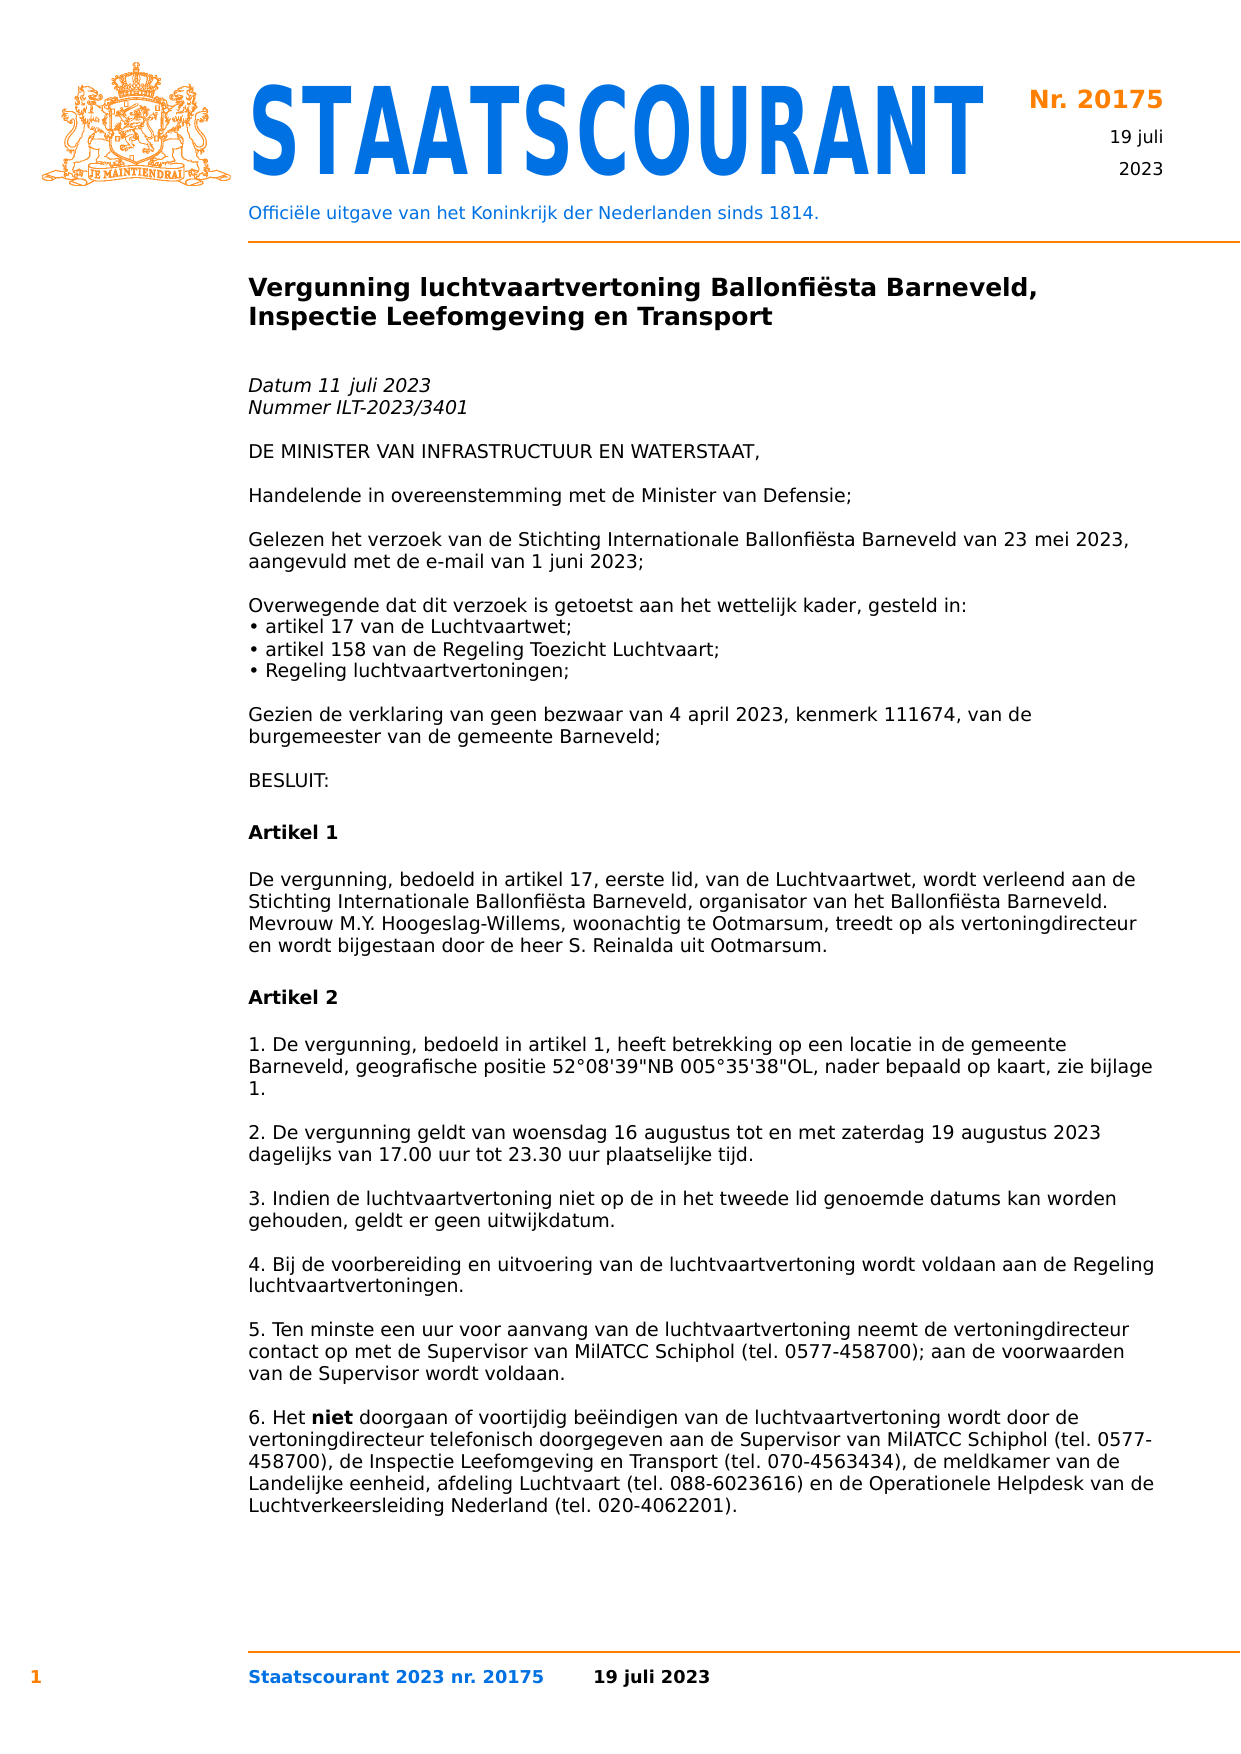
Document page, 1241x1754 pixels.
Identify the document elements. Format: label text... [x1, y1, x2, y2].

text • Regeling luchtvaartvertoningen; [248, 660, 1163, 682]
text 6. Het niet doorgaan of voortijdig beëindigen van de luchtvaartvertoning wordt door de vertoningdirecteur telefonisch doorgegeven aan de Supervisor van MilATCC Schiphol (tel. 0577-458700), de Inspectie Leefomgeving en Transport (tel. 070-4563434), de meldkamer van de Landelijke eenheid, afdeling Luchtvaart (tel. 088-6023616) en de Operationele Helpdesk van de Luchtverkeersleiding Nederland (tel. 020-4062201). [248, 1407, 1163, 1517]
picture [41, 62, 231, 186]
text 4. Bij de voorbereiding en uitvoering van de luchtvaartvertoning wordt voldaan aan de Regeling luchtvaartvertoningen. [248, 1253, 1163, 1297]
subtitle Vergunning luchtvaartvertoning Ballonfiësta Barneveld, Inspectie Leefomgeving en Transport [248, 273, 1163, 331]
text BESLUIT: [248, 770, 1163, 792]
subtitle Artikel 1 [248, 822, 1163, 844]
text 1. De vergunning, bedoeld in artikel 1, heeft betrekking op een locatie in de gemeente Barneveld, geografische positie 52°08'39"NB 005°35'38"OL, nader bepaald op kaart, zie bijlage 1. [248, 1034, 1163, 1100]
text • artikel 158 van de Regeling Toezicht Luchtvaart; [248, 638, 1163, 660]
text Handelende in overeenstemming met de Minister van Defensie; [248, 485, 1163, 507]
text Gelezen het verzoek van de Stichting Internationale Ballonfiësta Barneveld van 23 mei 2023, aangevuld met de e-mail van 1 juni 2023; [248, 529, 1163, 573]
text De vergunning, bedoeld in artikel 17, eerste lid, van de Luchtvaartwet, wordt verleend aan de Stichting Internationale Ballonfiësta Barneveld, organisator van het Ballonfiësta Barneveld. Mevrouw M.Y. Hoogeslag-Willems, woonachtig te Ootmarsum, treedt op als vertoningdirecteur en wordt bijgestaan door de heer S. Reinalda uit Ootmarsum. [248, 869, 1163, 957]
text Gezien de verklaring van geen bezwaar van 4 april 2023, kenmerk 111674, van de burgemeester van de gemeente Barneveld; [248, 704, 1163, 748]
table_header STAATSCOURANT [248, 62, 998, 203]
text 3. Indien de luchtvaartvertoning niet op de in het tweede lid genoemde datums kan worden gehouden, geldt er geen uitwijkdatum. [248, 1188, 1163, 1232]
table_header [25, 62, 248, 241]
table_cell 2023 [998, 153, 1240, 203]
text • artikel 17 van de Luchtvaartwet; [248, 616, 1163, 638]
table_cell Officiële uitgave van het Koninkrijk der Nederlanden sinds 1814. [248, 203, 1240, 241]
table_header Nr. 20175 [998, 62, 1240, 121]
text Nummer ILT-2023/3401 [248, 397, 1163, 419]
text Datum 11 juli 2023 [248, 375, 1163, 397]
subtitle Artikel 2 [248, 987, 1163, 1009]
text DE MINISTER VAN INFRASTRUCTUUR EN WATERSTAAT, [248, 441, 1163, 463]
text 2. De vergunning geldt van woensdag 16 augustus tot en met zaterdag 19 augustus 2023 dagelijks van 17.00 uur tot 23.30 uur plaatselijke tijd. [248, 1122, 1163, 1166]
text 5. Ten minste een uur voor aanvang van de luchtvaartvertoning neemt de vertoningdirecteur contact op met de Supervisor van MilATCC Schiphol (tel. 0577-458700); aan de voorwaarden van de Supervisor wordt voldaan. [248, 1319, 1163, 1385]
text Overwegende dat dit verzoek is getoetst aan het wettelijk kader, gesteld in: [248, 594, 1163, 616]
table_cell 19 juli [998, 121, 1240, 153]
